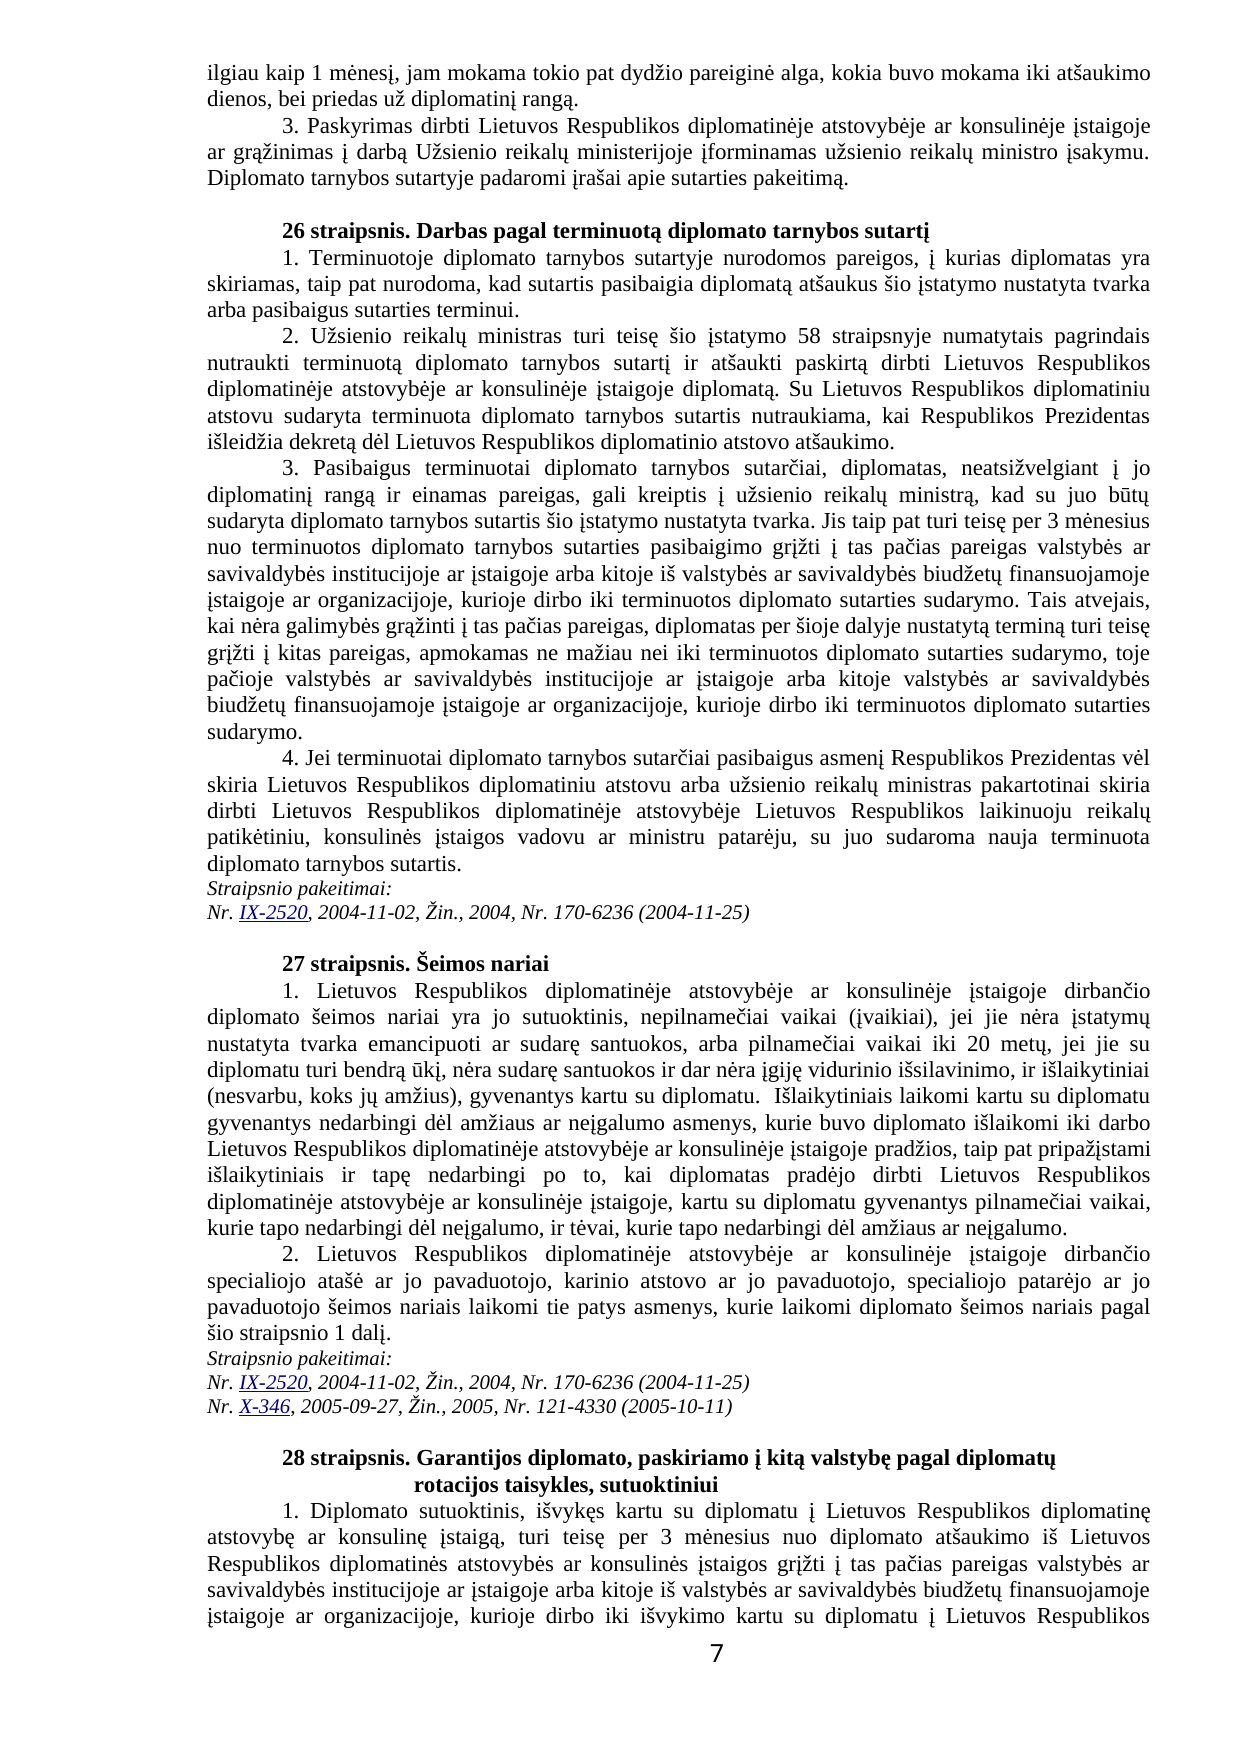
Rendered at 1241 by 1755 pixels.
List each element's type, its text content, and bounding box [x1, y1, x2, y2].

text Straipsnio pakeitimai: [207, 876, 1152, 900]
text 3. Paskyrimas dirbti Lietuvos Respublikos diplomatinėje atstovybėje ar konsulinėje įstaigoje ar grąžinimas į darbą Užsienio reikalų ministerijoje įforminamas užsienio reikalų ministro įsakymu. Diplomato tarnybos sutartyje padaromi įrašai apie sutarties pakeitimą. [207, 112, 1152, 191]
text 4. Jei terminuotai diplomato tarnybos sutarčiai pasibaigus asmenį Respublikos Prezidentas vėl skiria Lietuvos Respublikos diplomatiniu atstovu arba užsienio reikalų ministras pakartotinai skiria dirbti Lietuvos Respublikos diplomatinėje atstovybėje Lietuvos Respublikos laikinuoju reikalų patikėtiniu, konsulinės įstaigos vadovu ar ministru patarėju, su juo sudaroma nauja terminuota diplomato tarnybos sutartis. [207, 744, 1152, 876]
text 2. Užsienio reikalų ministras turi teisę šio įstatymo 58 straipsnyje numatytais pagrindais nutraukti terminuotą diplomato tarnybos sutartį ir atšaukti paskirtą dirbti Lietuvos Respublikos diplomatinėje atstovybėje ar konsulinėje įstaigoje diplomatą. Su Lietuvos Respublikos diplomatiniu atstovu sudaryta terminuota diplomato tarnybos sutartis nutraukiama, kai Respublikos Prezidentas išleidžia dekretą dėl Lietuvos Respublikos diplomatinio atstovo atšaukimo. [207, 323, 1152, 454]
text 1. Diplomato sutuoktinis, išvykęs kartu su diplomatu į Lietuvos Respublikos diplomatinę atstovybę ar konsulinę įstaigą, turi teisę per 3 mėnesius nuo diplomato atšaukimo iš Lietuvos Respublikos diplomatinės atstovybės ar konsulinės įstaigos grįžti į tas pačias pareigas valstybės ar savivaldybės institucijoje ar įstaigoje arba kitoje iš valstybės ar savivaldybės biudžetų finansuojamoje įstaigoje ar organizacijoje, kurioje dirbo iki išvykimo kartu su diplomatu į Lietuvos Respublikos [207, 1497, 1152, 1629]
text rotacijos taisykles, sutuoktiniui [413, 1471, 1152, 1497]
text Straipsnio pakeitimai: [207, 1346, 1152, 1370]
text 1. Lietuvos Respublikos diplomatinėje atstovybėje ar konsulinėje įstaigoje dirbančio diplomato šeimos nariai yra jo sutuoktinis, nepilnamečiai vaikai (įvaikiai), jei jie nėra įstatymų nustatyta tvarka emancipuoti ar sudarę santuokos, arba pilnamečiai vaikai iki 20 metų, jei jie su diplomatu turi bendrą ūkį, nėra sudarę santuokos ir dar nėra įgiję vidurinio išsilavinimo, ir išlaikytiniai (nesvarbu, koks jų amžius), gyvenantys kartu su diplomatu. Išlaikytiniais laikomi kartu su diplomatu gyvenantys nedarbingi dėl amžiaus ar neįgalumo asmenys, kurie buvo diplomato išlaikomi iki darbo Lietuvos Respublikos diplomatinėje atstovybėje ar konsulinėje įstaigoje pradžios, taip pat pripažįstami išlaikytiniais ir tapę nedarbingi po to, kai diplomatas pradėjo dirbti Lietuvos Respublikos diplomatinėje atstovybėje ar konsulinėje įstaigoje, kartu su diplomatu gyvenantys pilnamečiai vaikai, kurie tapo nedarbingi dėl neįgalumo, ir tėvai, kurie tapo nedarbingi dėl amžiaus ar neįgalumo. [207, 977, 1152, 1240]
text Nr. IX-2520, 2004-11-02, Žin., 2004, Nr. 170-6236 (2004-11-25) [207, 1370, 1152, 1394]
text Nr. IX-2520, 2004-11-02, Žin., 2004, Nr. 170-6236 (2004-11-25) [207, 900, 1152, 924]
text ilgiau kaip 1 mėnesį, jam mokama tokio pat dydžio pareiginė alga, kokia buvo mokama iki atšaukimo dienos, bei priedas už diplomatinį rangą. [207, 59, 1152, 112]
text 3. Pasibaigus terminuotai diplomato tarnybos sutarčiai, diplomatas, neatsižvelgiant į jo diplomatinį rangą ir einamas pareigas, gali kreiptis į užsienio reikalų ministrą, kad su juo būtų sudaryta diplomato tarnybos sutartis šio įstatymo nustatyta tvarka. Jis taip pat turi teisę per 3 mėnesius nuo terminuotos diplomato tarnybos sutarties pasibaigimo grįžti į tas pačias pareigas valstybės ar savivaldybės institucijoje ar įstaigoje arba kitoje iš valstybės ar savivaldybės biudžetų finansuojamoje įstaigoje ar organizacijoje, kurioje dirbo iki terminuotos diplomato sutarties sudarymo. Tais atvejais, kai nėra galimybės grąžinti į tas pačias pareigas, diplomatas per šioje dalyje nustatytą terminą turi teisę grįžti į kitas pareigas, apmokamas ne mažiau nei iki terminuotos diplomato sutarties sudarymo, toje pačioje valstybės ar savivaldybės institucijoje ar įstaigoje arba kitoje valstybės ar savivaldybės biudžetų finansuojamoje įstaigoje ar organizacijoje, kurioje dirbo iki terminuotos diplomato sutarties sudarymo. [207, 454, 1152, 744]
text 26 straipsnis. Darbas pagal terminuotą diplomato tarnybos sutartį [207, 217, 1152, 243]
text 27 straipsnis. Šeimos nariai [207, 951, 1152, 977]
text 2. Lietuvos Respublikos diplomatinėje atstovybėje ar konsulinėje įstaigoje dirbančio specialiojo atašė ar jo pavaduotojo, karinio atstovo ar jo pavaduotojo, specialiojo patarėjo ar jo pavaduotojo šeimos nariais laikomi tie patys asmenys, kurie laikomi diplomato šeimos nariais pagal šio straipsnio 1 dalį. [207, 1240, 1152, 1346]
text 1. Terminuotoje diplomato tarnybos sutartyje nurodomos pareigos, į kurias diplomatas yra skiriamas, taip pat nurodoma, kad sutartis pasibaigia diplomatą atšaukus šio įstatymo nustatyta tvarka arba pasibaigus sutarties terminui. [207, 243, 1152, 323]
text 28 straipsnis. Garantijos diplomato, paskiriamo į kitą valstybę pagal diplomatų [282, 1444, 1152, 1471]
text Nr. X-346, 2005-09-27, Žin., 2005, Nr. 121-4330 (2005-10-11) [207, 1394, 1152, 1418]
